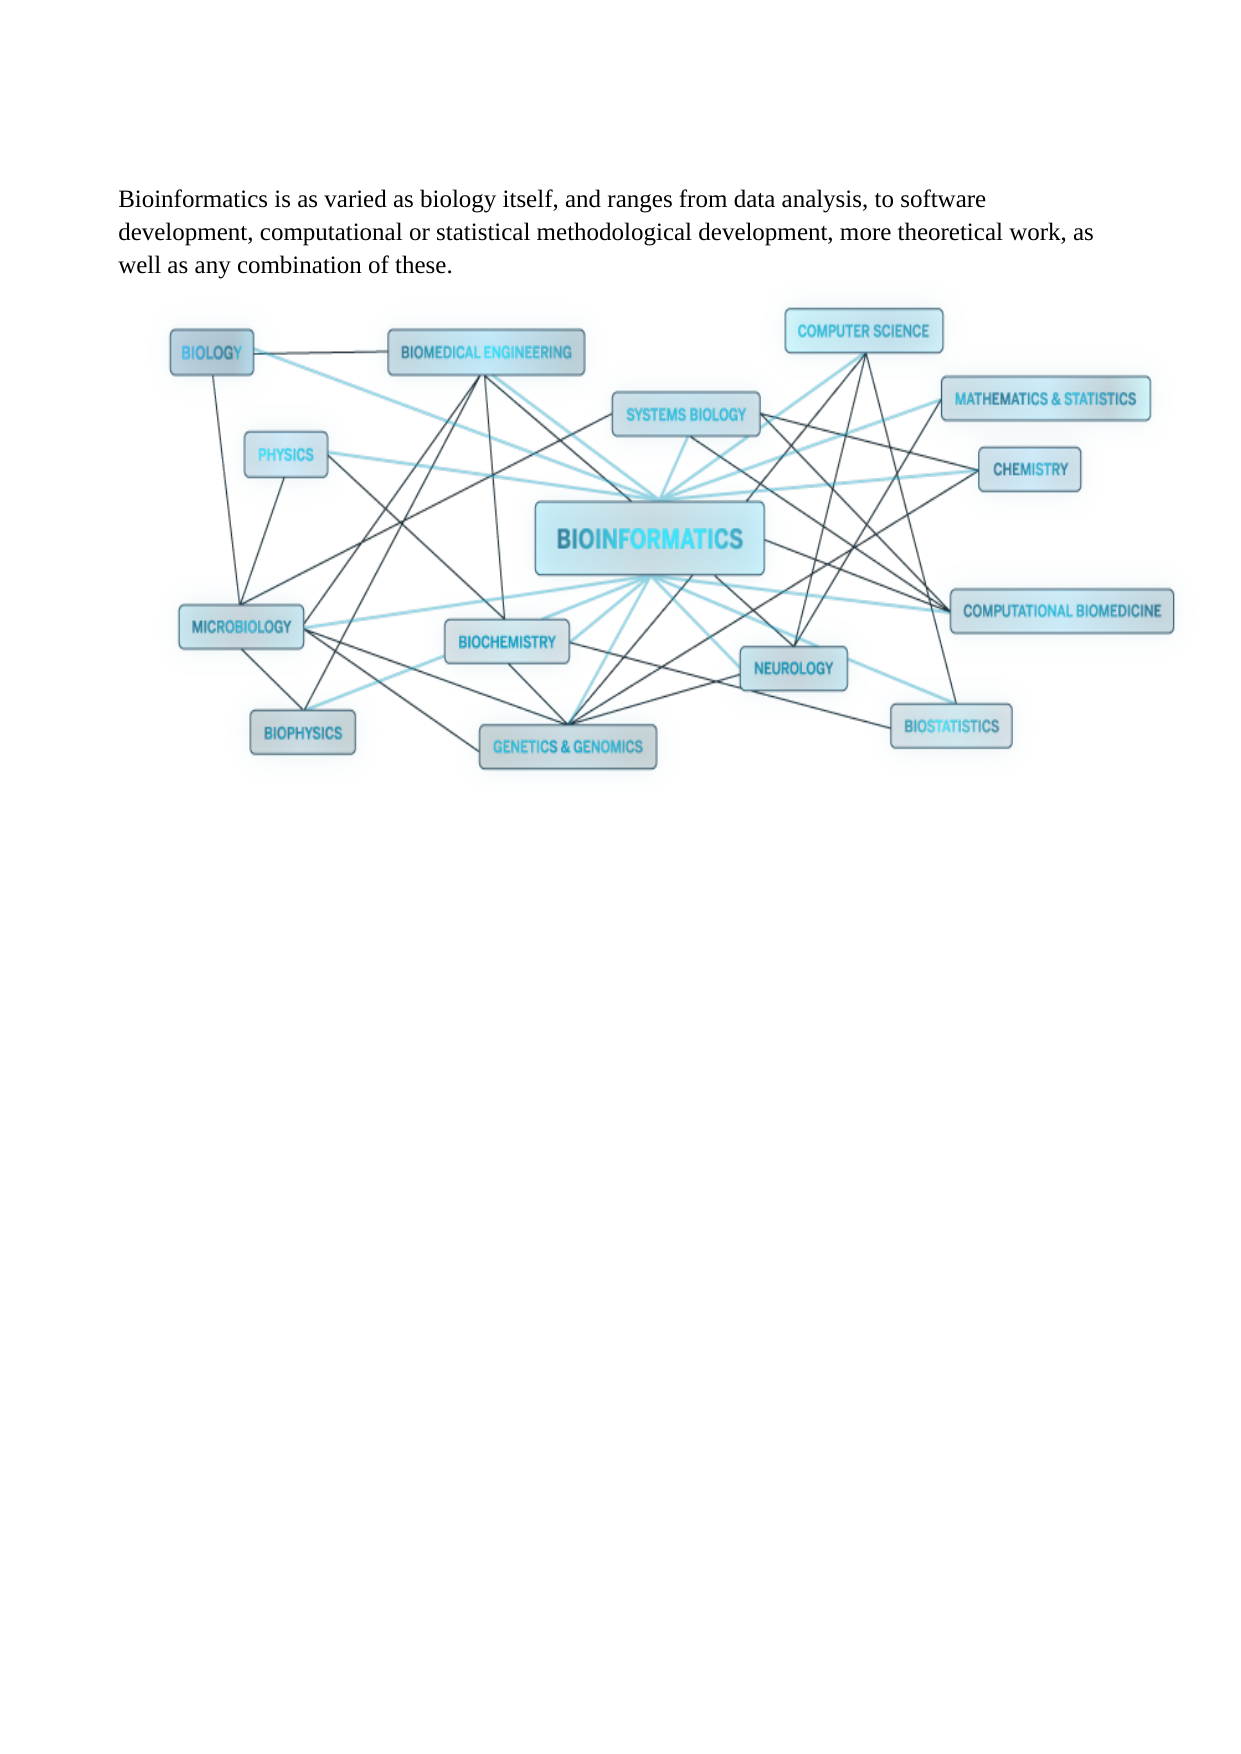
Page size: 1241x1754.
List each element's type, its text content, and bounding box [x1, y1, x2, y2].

picture [118, 283, 1198, 793]
text Bioinformatics is as varied as biology itself, and ranges from data analysis, to software development, computational or statistical methodological development, more theoretical work, as well as any combination of these. [118, 184, 1122, 279]
